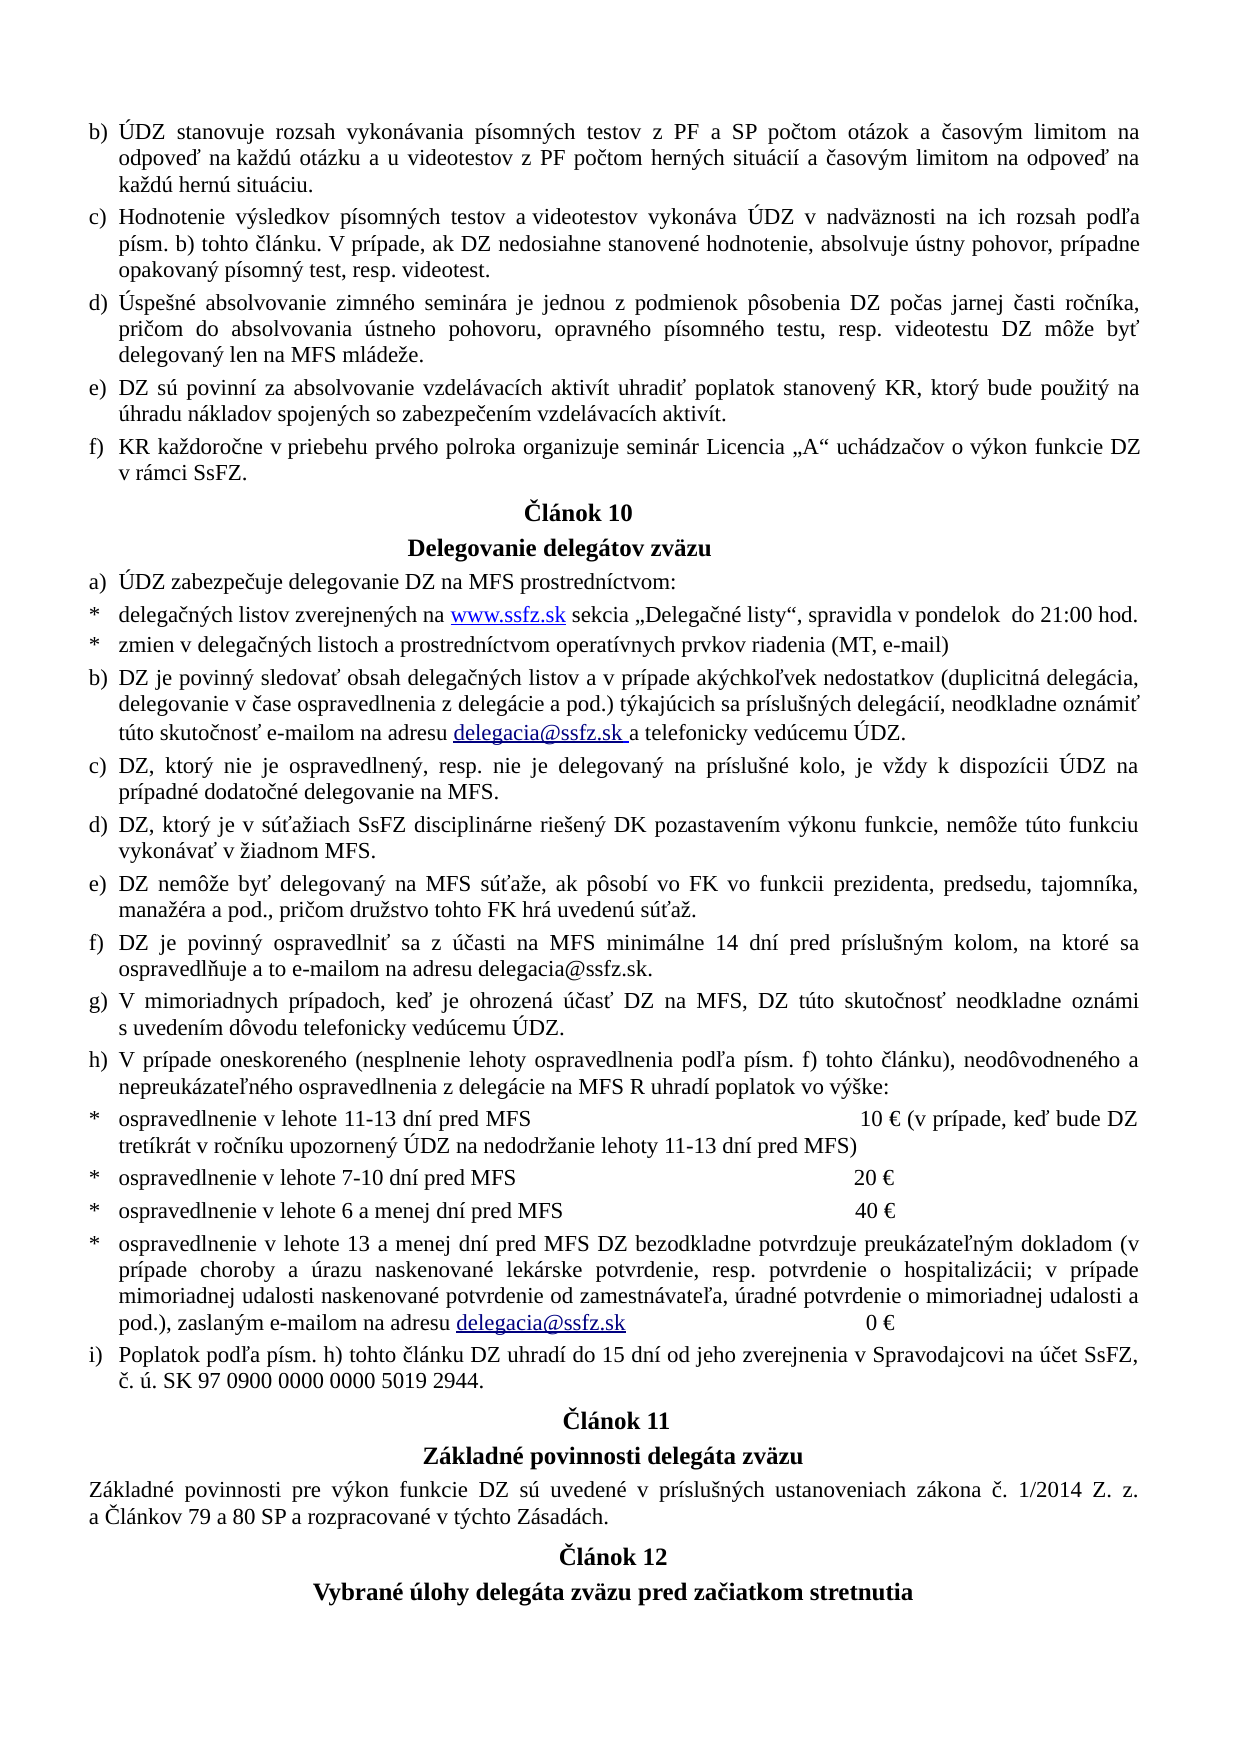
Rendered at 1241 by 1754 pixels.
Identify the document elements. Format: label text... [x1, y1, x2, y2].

list DZ, ktorý nie je ospravedlnený, resp. nie je delegovaný na príslušné kolo, je vždy k dispozícii ÚDZ na prípadné dodatočné delegovanie na MFS. [89, 752, 1141, 804]
text e) DZ sú povinní za absolvovanie vzdelávacích aktivít uhradiť poplatok stanovený KR, ktorý bude použitý na úhradu nákladov spojených so zabezpečením vzdelávacích aktivít. [89, 374, 1141, 427]
list DZ, ktorý je v súťažiach SsFZ disciplinárne riešený DK pozastavením výkonu funkcie, nemôže túto funkciu vykonávať v žiadnom MFS. [89, 811, 1141, 863]
list V mimoriadnych prípadoch, keď je ohrozená účasť DZ na MFS, DZ túto skutočnosť neodkladne oznámi s uvedením dôvodu telefonicky vedúcemu ÚDZ. [89, 987, 1141, 1040]
text b) ÚDZ stanovuje rozsah vykonávania písomných testov z PF a SP počtom otázok a časovým limitom na odpoveď na každú otázku a u videotestov z PF počtom herných situácií a časovým limitom na odpoveď na každú hernú situáciu. [89, 118, 1141, 197]
text Článok 10 [89, 498, 712, 527]
text Základné povinnosti delegáta zväzu [125, 1441, 1107, 1470]
text Článok 11 [125, 1406, 1107, 1435]
list DZ je povinný sledovať obsah delegačných listov a v prípade akýchkoľvek nedostatkov (duplicitná delegácia, delegovanie v čase ospravedlnenia z delegácie a pod.) týkajúcich sa príslušných delegácií, neodkladne oznámiť túto skutočnosť e-mailom na adresu delegacia@ssfz.sk a telefonicky vedúcemu ÚDZ. [89, 664, 1141, 745]
text * delegačných listov zverejnených na www.ssfz.sk sekcia „Delegačné listy“, spravidla v pondelok do 21:00 hod. [89, 601, 1152, 627]
text * ospravedlnenie v lehote 7-10 dní pred MFS 20 € [89, 1164, 1141, 1191]
text Vybrané úlohy delegáta zväzu pred začiatkom stretnutia [125, 1577, 1107, 1605]
text Delegovanie delegátov zväzu [89, 533, 712, 562]
text f) KR každoročne v priebehu prvého polroka organizuje seminár Licencia „A“ uchádzačov o výkon funkcie DZ v rámci SsFZ. [89, 433, 1141, 486]
list DZ nemôže byť delegovaný na MFS súťaže, ak pôsobí vo FK vo funkcii prezidenta, predsedu, tajomníka, manažéra a pod., pričom družstvo tohto FK hrá uvedenú súťaž. [89, 869, 1141, 922]
text * zmien v delegačných listoch a prostredníctvom operatívnych prvkov riadenia (MT, e-mail) [89, 631, 1034, 658]
list DZ je povinný ospravedlniť sa z účasti na MFS minimálne 14 dní pred príslušným kolom, na ktoré sa ospravedlňuje a to e-mailom na adresu delegacia@ssfz.sk. [89, 928, 1141, 981]
text * ospravedlnenie v lehote 6 a menej dní pred MFS 40 € [89, 1197, 1141, 1223]
text a) ÚDZ zabezpečuje delegovanie DZ na MFS prostredníctvom: [89, 568, 1141, 594]
text i) Poplatok podľa písm. h) tohto článku DZ uhradí do 15 dní od jeho zverejnenia v Spravodajcovi na účet SsFZ, č. ú. SK 97 0900 0000 0000 5019 2944. [89, 1341, 1141, 1394]
text Článok 12 [125, 1542, 1107, 1570]
text c) Hodnotenie výsledkov písomných testov a videotestov vykonáva ÚDZ v nadväznosti na ich rozsah podľa písm. b) tohto článku. V prípade, ak DZ nedosiahne stanovené hodnotenie, absolvuje ústny pohovor, prípadne opakovaný písomný test, resp. videotest. [89, 203, 1141, 282]
text d) Úspešné absolvovanie zimného seminára je jednou z podmienok pôsobenia DZ počas jarnej časti ročníka, pričom do absolvovania ústneho pohovoru, opravného písomného testu, resp. videotestu DZ môže byť delegovaný len na MFS mládeže. [89, 289, 1141, 368]
text h) V prípade oneskoreného (nesplnenie lehoty ospravedlnenia podľa písm. f) tohto článku), neodôvodneného a nepreukázateľného ospravedlnenia z delegácie na MFS R uhradí poplatok vo výške: [89, 1046, 1141, 1099]
text * ospravedlnenie v lehote 13 a menej dní pred MFS DZ bezodkladne potvrdzuje preukázateľným dokladom (v prípade choroby a úrazu naskenované lekárske potvrdenie, resp. potvrdenie o hospitalizácii; v prípade mimoriadnej udalosti naskenované potvrdenie od zamestnávateľa, úradné potvrdenie o mimoriadnej udalosti a pod.), zaslaným e-mailom na adresu delegacia@ssfz.sk 0 € [89, 1229, 1141, 1335]
text * ospravedlnenie v lehote 11-13 dní pred MFS 10 € (v prípade, keď bude DZ tretíkrát v ročníku upozornený ÚDZ na nedodržanie lehoty 11-13 dní pred MFS) [89, 1105, 1141, 1158]
text Základné povinnosti pre výkon funkcie DZ sú uvedené v príslušných ustanoveniach zákona č. 1/2014 Z. z. a Článkov 79 a 80 SP a rozpracované v týchto Zásadách. [89, 1476, 1141, 1529]
